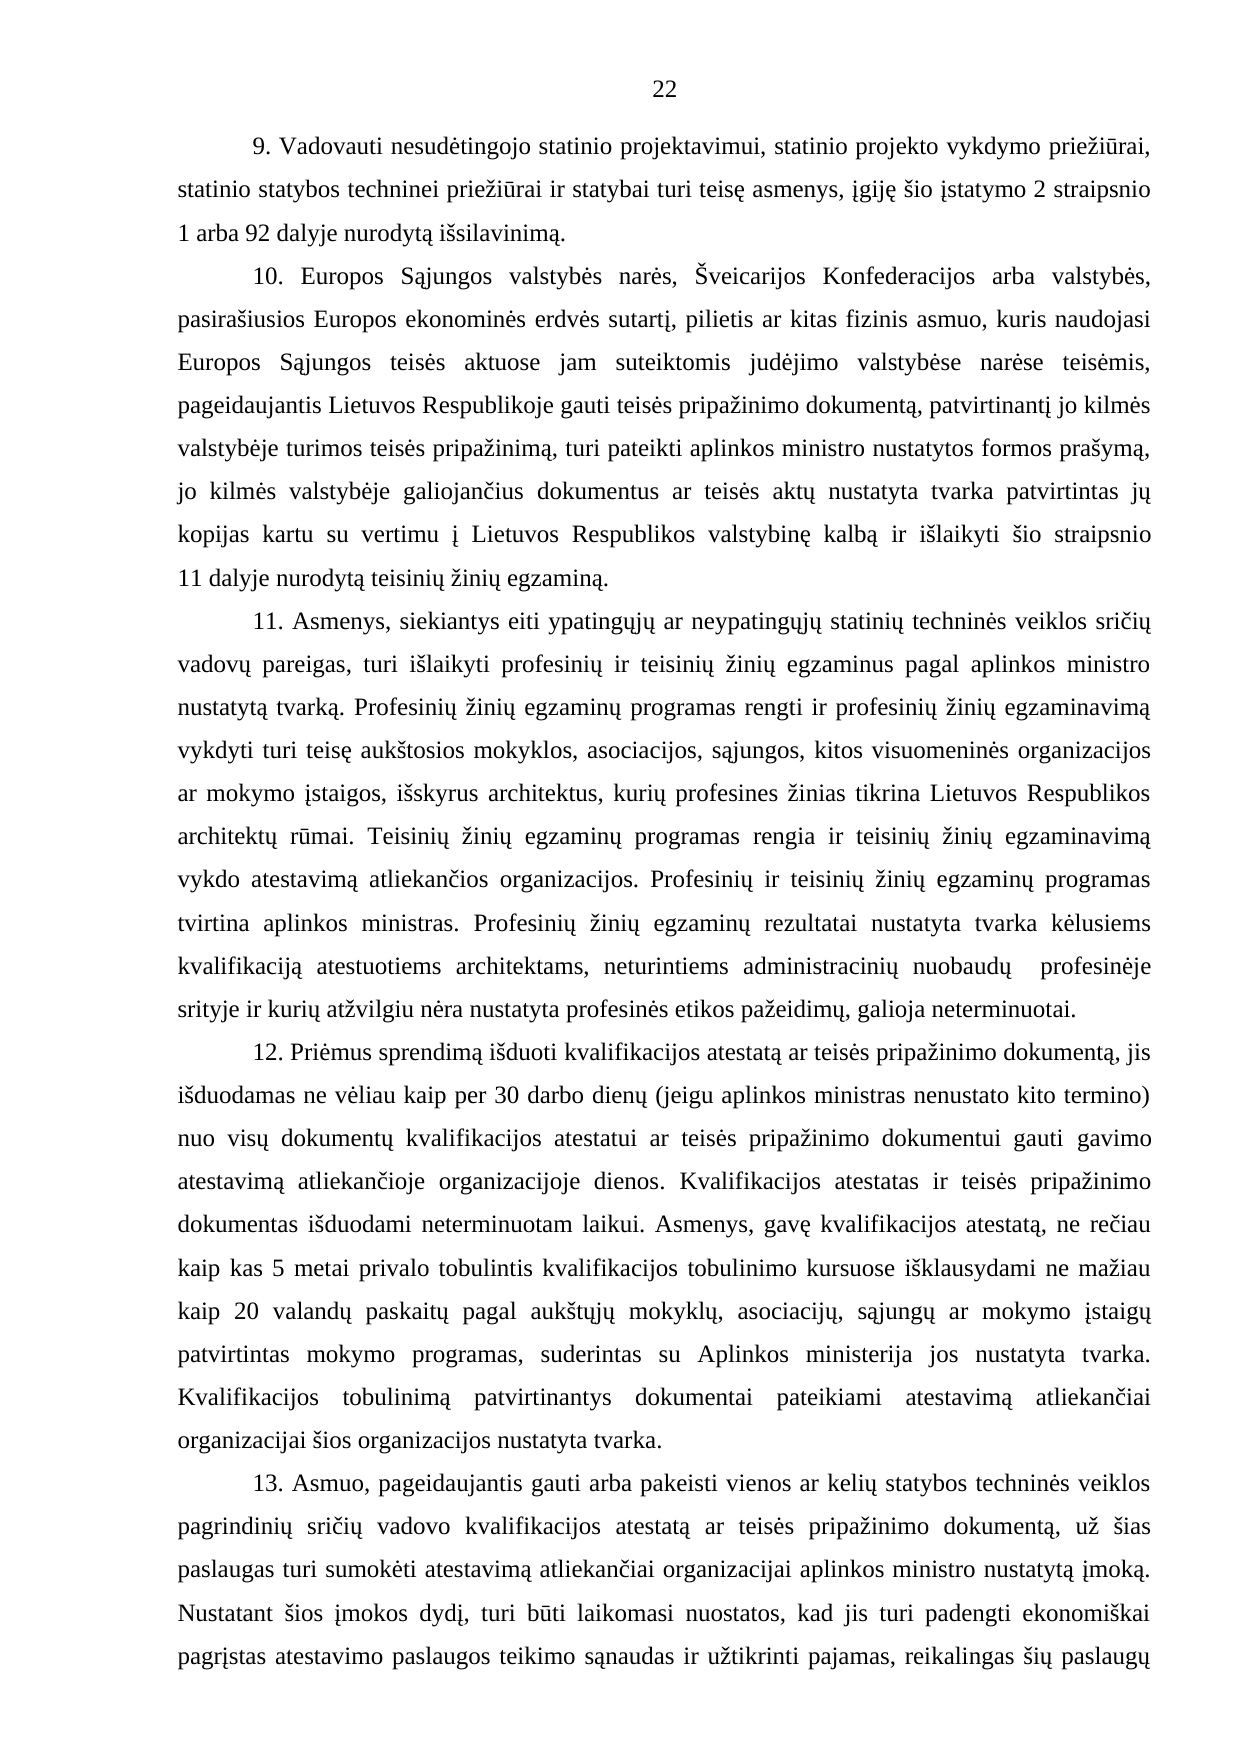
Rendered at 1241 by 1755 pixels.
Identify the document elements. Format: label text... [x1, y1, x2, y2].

text 9. Vadovauti nesudėtingojo statinio projektavimui, statinio projekto vykdymo priežiūrai, statinio statybos techninei priežiūrai ir statybai turi teisę asmenys, įgiję šio įstatymo 2 straipsnio 1 arba 92 dalyje nurodytą išsilavinimą. [177, 131, 1152, 246]
text 13. Asmuo, pageidaujantis gauti arba pakeisti vienos ar kelių statybos techninės veiklos pagrindinių sričių vadovo kvalifikacijos atestatą ar teisės pripažinimo dokumentą, už šias paslaugas turi sumokėti atestavimą atliekančiai organizacijai aplinkos ministro nustatytą įmoką. Nustatant šios įmokos dydį, turi būti laikomasi nuostatos, kad jis turi padengti ekonomiškai pagrįstas atestavimo paslaugos teikimo sąnaudas ir užtikrinti pajamas, reikalingas šių paslaugų [177, 1468, 1152, 1669]
text 12. Priėmus sprendimą išduoti kvalifikacijos atestatą ar teisės pripažinimo dokumentą, jis išduodamas ne vėliau kaip per 30 darbo dienų (jeigu aplinkos ministras nenustato kito termino) nuo visų dokumentų kvalifikacijos atestatui ar teisės pripažinimo dokumentui gauti gavimo atestavimą atliekančioje organizacijoje dienos. Kvalifikacijos atestatas ir teisės pripažinimo dokumentas išduodami neterminuotam laikui. Asmenys, gavę kvalifikacijos atestatą, ne rečiau kaip kas 5 metai privalo tobulintis kvalifikacijos tobulinimo kursuose išklausydami ne mažiau kaip 20 valandų paskaitų pagal aukštųjų mokyklų, asociacijų, sąjungų ar mokymo įstaigų patvirtintas mokymo programas, suderintas su Aplinkos ministerija jos nustatyta tvarka. Kvalifikacijos tobulinimą patvirtinantys dokumentai pateikiami atestavimą atliekančiai organizacijai šios organizacijos nustatyta tvarka. [177, 1037, 1152, 1454]
text 11. Asmenys, siekiantys eiti ypatingųjų ar neypatingųjų statinių techninės veiklos sričių vadovų pareigas, turi išlaikyti profesinių ir teisinių žinių egzaminus pagal aplinkos ministro nustatytą tvarką. Profesinių žinių egzaminų programas rengti ir profesinių žinių egzaminavimą vykdyti turi teisę aukštosios mokyklos, asociacijos, sąjungos, kitos visuomeninės organizacijos ar mokymo įstaigos, išskyrus architektus, kurių profesines žinias tikrina Lietuvos Respublikos architektų rūmai. Teisinių žinių egzaminų programas rengia ir teisinių žinių egzaminavimą vykdo atestavimą atliekančios organizacijos. Profesinių ir teisinių žinių egzaminų programas tvirtina aplinkos ministras. Profesinių žinių egzaminų rezultatai nustatyta tvarka kėlusiems kvalifikaciją atestuotiems architektams, neturintiems administracinių nuobaudų profesinėje srityje ir kurių atžvilgiu nėra nustatyta profesinės etikos pažeidimų, galioja neterminuotai. [177, 606, 1152, 1023]
text 10. Europos Sąjungos valstybės narės, Šveicarijos Konfederacijos arba valstybės, pasirašiusios Europos ekonominės erdvės sutartį, pilietis ar kitas fizinis asmuo, kuris naudojasi Europos Sąjungos teisės aktuose jam suteiktomis judėjimo valstybėse narėse teisėmis, pageidaujantis Lietuvos Respublikoje gauti teisės pripažinimo dokumentą, patvirtinantį jo kilmės valstybėje turimos teisės pripažinimą, turi pateikti aplinkos ministro nustatytos formos prašymą, jo kilmės valstybėje galiojančius dokumentus ar teisės aktų nustatyta tvarka patvirtintas jų kopijas kartu su vertimu į Lietuvos Respublikos valstybinę kalbą ir išlaikyti šio straipsnio 11 dalyje nurodytą teisinių žinių egzaminą. [177, 261, 1152, 591]
